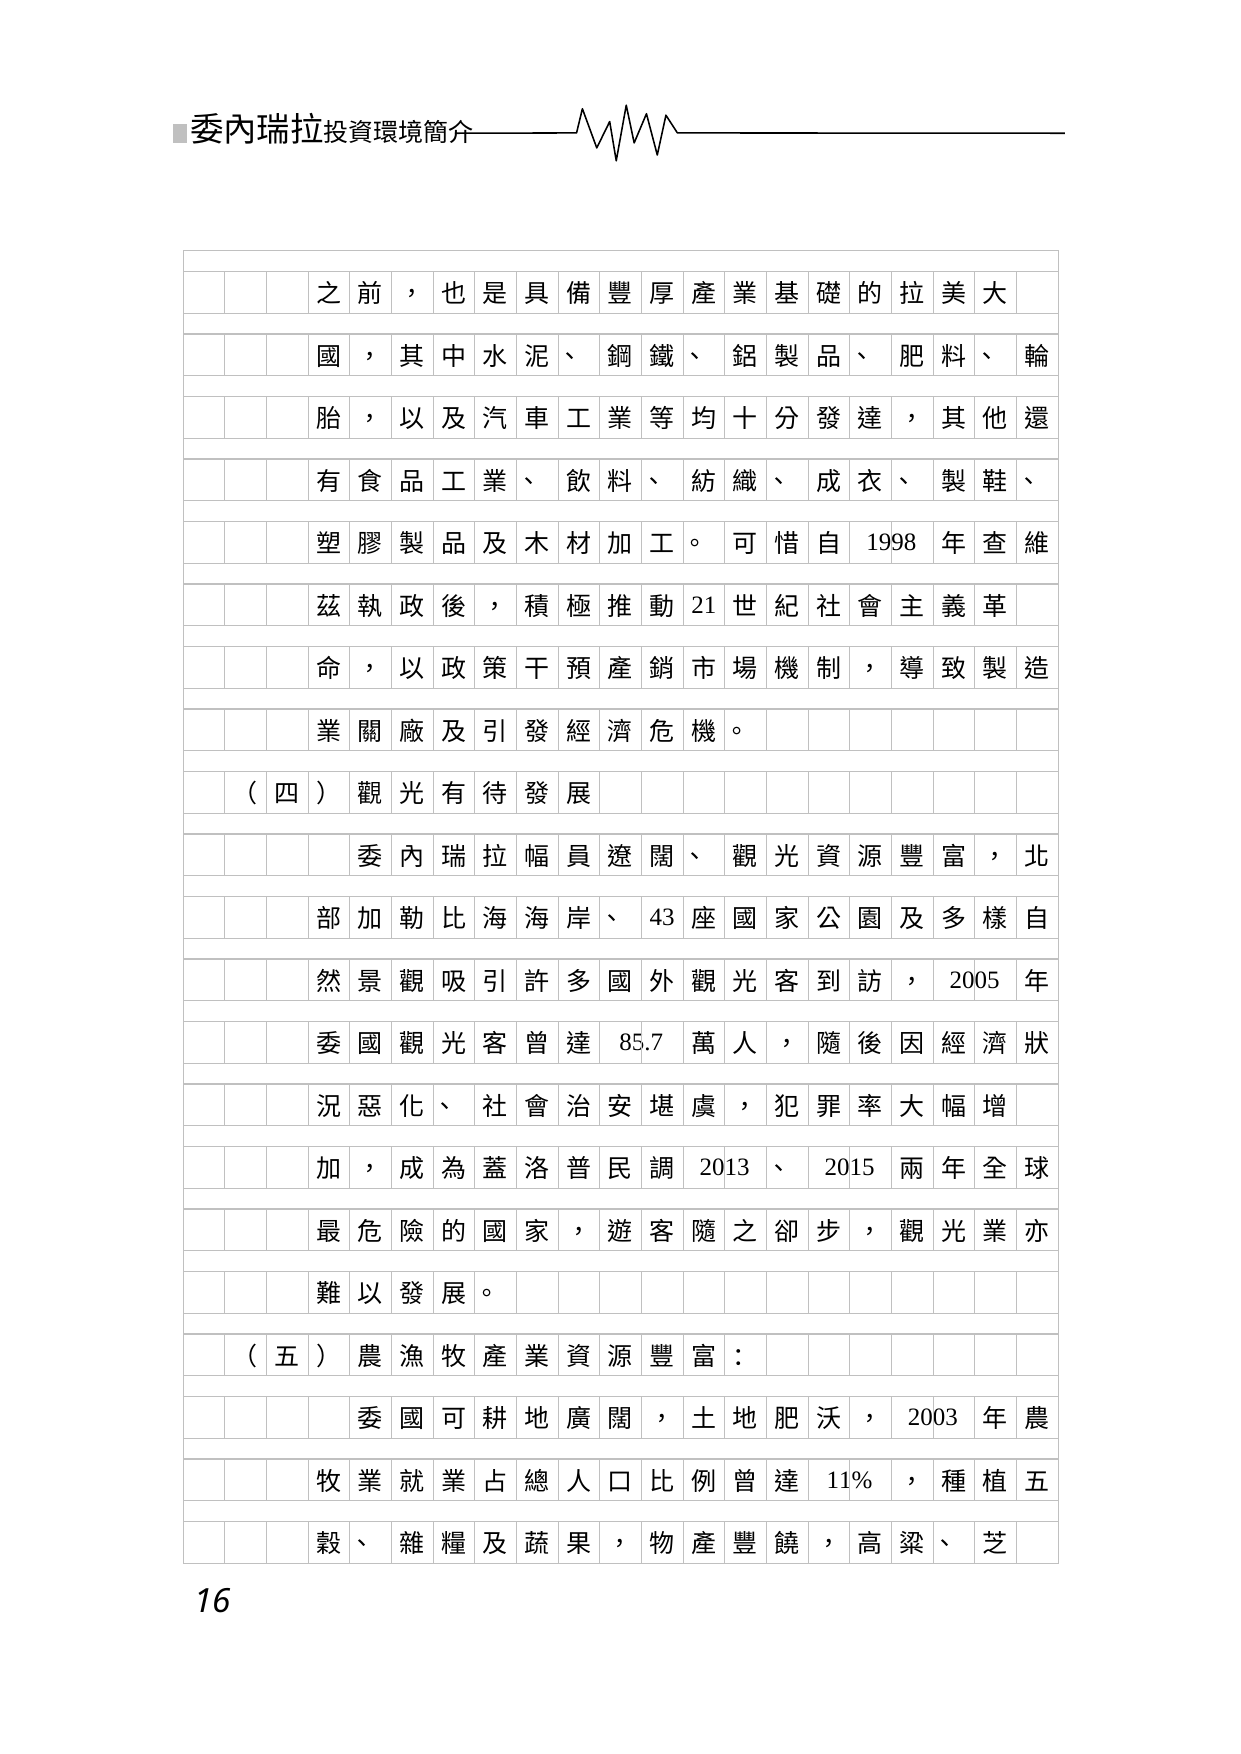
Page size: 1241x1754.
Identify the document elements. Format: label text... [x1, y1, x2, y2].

text 富 [684, 1335, 724, 1375]
text [975, 772, 1016, 813]
text [1017, 772, 1058, 813]
text 牧 [434, 1335, 474, 1375]
text 四 [267, 772, 308, 813]
text 源 [600, 1335, 641, 1375]
text 業 [517, 1335, 558, 1375]
text 農 [350, 1335, 391, 1375]
text 委內瑞拉幅員遼闊、觀光資源豐富，北部加勒比海海岸、43座國家公園及多樣自然景觀吸引許多國外觀光客到訪，2005年委國觀光客曾達85.7萬人，隨後因經濟狀況惡化、社會治安堪虞，犯罪率大幅增加，成為蓋洛普民調2013、2015兩年全球最危險的國家，遊客隨之卻步，觀光業亦難以發展。 [281, 1001, 1058, 1021]
text [767, 772, 808, 813]
text 光 [392, 772, 433, 813]
text 有 [434, 772, 474, 813]
text [767, 1335, 808, 1375]
text 委內瑞拉幅員遼闊、觀光資源豐富，北部加勒比海海岸、43座國家公園及多樣自然景觀吸引許多國外觀光客到訪，2005年委國觀光客曾達85.7萬人，隨後因經濟狀況惡化、社會治安堪虞，犯罪率大幅增加，成為蓋洛普民調2013、2015兩年全球最危險的國家，遊客隨之卻步，觀光業亦難以發展。 [281, 876, 1058, 896]
text [850, 1335, 891, 1375]
text 委內瑞拉在實施社會主義造成經濟危機之前，也是具備豐厚產業基礎的拉美大國，其中水泥、鋼鐵、鋁製品、肥料、輪胎，以及汽車工業等均十分發達，其他還有食品工業、飲料、紡織、成衣、製鞋、塑膠製品及木材加工。可惜自1998年查維茲執政後，積極推動21世紀社會主義革命，以政策干預產銷市場機制，導致製造業關廠及引發經濟危機。 [281, 314, 1058, 333]
text 觀 [350, 772, 391, 813]
text 委國可耕地廣闊，土地肥沃，2003年農牧業就業占總人口比例曾達11%，種植五穀、雜糧及蔬果，物產豐饒，高粱、芝麻、大豆、棉花、向日葵、棕櫚等經濟糧食作物，但近年在政經動盪，資材取得不易下，產量逐年下降；2005年牛隻達1,600萬頭，豬310萬頭、羊53萬頭、雞1億1,000萬隻，惟因社會主義政府以政策干預市場機制，生產衰退，目前尚需自阿根廷及烏拉圭進口牛肉。 [281, 1501, 1058, 1521]
text [207, 1314, 1058, 1333]
text ） [309, 1335, 349, 1375]
text 委內瑞拉幅員遼闊、觀光資源豐富，北部加勒比海海岸、43座國家公園及多樣自然景觀吸引許多國外觀光客到訪，2005年委國觀光客曾達85.7萬人，隨後因經濟狀況惡化、社會治安堪虞，犯罪率大幅增加，成為蓋洛普民調2013、2015兩年全球最危險的國家，遊客隨之卻步，觀光業亦難以發展。 [281, 1251, 1058, 1271]
text [934, 772, 974, 813]
text 委內瑞拉在實施社會主義造成經濟危機之前，也是具備豐厚產業基礎的拉美大國，其中水泥、鋼鐵、鋁製品、肥料、輪胎，以及汽車工業等均十分發達，其他還有食品工業、飲料、紡織、成衣、製鞋、塑膠製品及木材加工。可惜自1998年查維茲執政後，積極推動21世紀社會主義革命，以政策干預產銷市場機制，導致製造業關廠及引發經濟危機。 [281, 626, 1058, 646]
text [600, 772, 641, 813]
text 五 [267, 1335, 308, 1375]
text [725, 772, 766, 813]
text [850, 772, 891, 813]
text （ [225, 772, 266, 813]
text ） [309, 772, 349, 813]
text [934, 1335, 974, 1375]
text 委內瑞拉在實施社會主義造成經濟危機之前，也是具備豐厚產業基礎的拉美大國，其中水泥、鋼鐵、鋁製品、肥料、輪胎，以及汽車工業等均十分發達，其他還有食品工業、飲料、紡織、成衣、製鞋、塑膠製品及木材加工。可惜自1998年查維茲執政後，積極推動21世紀社會主義革命，以政策干預產銷市場機制，導致製造業關廠及引發經濟危機。 [281, 439, 1058, 458]
text [207, 772, 224, 813]
text 委內瑞拉在實施社會主義造成經濟危機之前，也是具備豐厚產業基礎的拉美大國，其中水泥、鋼鐵、鋁製品、肥料、輪胎，以及汽車工業等均十分發達，其他還有食品工業、飲料、紡織、成衣、製鞋、塑膠製品及木材加工。可惜自1998年查維茲執政後，積極推動21世紀社會主義革命，以政策干預產銷市場機制，導致製造業關廠及引發經濟危機。 [281, 251, 1058, 271]
text 委內瑞拉在實施社會主義造成經濟危機之前，也是具備豐厚產業基礎的拉美大國，其中水泥、鋼鐵、鋁製品、肥料、輪胎，以及汽車工業等均十分發達，其他還有食品工業、飲料、紡織、成衣、製鞋、塑膠製品及木材加工。可惜自1998年查維茲執政後，積極推動21世紀社會主義革命，以政策干預產銷市場機制，導致製造業關廠及引發經濟危機。 [281, 376, 1058, 396]
text 委國可耕地廣闊，土地肥沃，2003年農牧業就業占總人口比例曾達11%，種植五穀、雜糧及蔬果，物產豐饒，高粱、芝麻、大豆、棉花、向日葵、棕櫚等經濟糧食作物，但近年在政經動盪，資材取得不易下，產量逐年下降；2005年牛隻達1,600萬頭，豬310萬頭、羊53萬頭、雞1億1,000萬隻，惟因社會主義政府以政策干預市場機制，生產衰退，目前尚需自阿根廷及烏拉圭進口牛肉。 [281, 1376, 1058, 1396]
text ： [725, 1335, 766, 1375]
text [892, 1335, 933, 1375]
text 委內瑞拉幅員遼闊、觀光資源豐富，北部加勒比海海岸、43座國家公園及多樣自然景觀吸引許多國外觀光客到訪，2005年委國觀光客曾達85.7萬人，隨後因經濟狀況惡化、社會治安堪虞，犯罪率大幅增加，成為蓋洛普民調2013、2015兩年全球最危險的國家，遊客隨之卻步，觀光業亦難以發展。 [281, 1189, 1058, 1208]
text （ [225, 1335, 266, 1375]
text [642, 772, 683, 813]
text [207, 1335, 224, 1375]
text 漁 [392, 1335, 433, 1375]
text [809, 772, 849, 813]
text 委內瑞拉在實施社會主義造成經濟危機之前，也是具備豐厚產業基礎的拉美大國，其中水泥、鋼鐵、鋁製品、肥料、輪胎，以及汽車工業等均十分發達，其他還有食品工業、飲料、紡織、成衣、製鞋、塑膠製品及木材加工。可惜自1998年查維茲執政後，積極推動21世紀社會主義革命，以政策干預產銷市場機制，導致製造業關廠及引發經濟危機。 [281, 689, 1058, 708]
text 豐 [642, 1335, 683, 1375]
text 資 [559, 1335, 599, 1375]
text [1017, 1335, 1058, 1375]
text 委內瑞拉幅員遼闊、觀光資源豐富，北部加勒比海海岸、43座國家公園及多樣自然景觀吸引許多國外觀光客到訪，2005年委國觀光客曾達85.7萬人，隨後因經濟狀況惡化、社會治安堪虞，犯罪率大幅增加，成為蓋洛普民調2013、2015兩年全球最危險的國家，遊客隨之卻步，觀光業亦難以發展。 [281, 939, 1058, 958]
text 展 [559, 772, 599, 813]
text [207, 751, 1058, 771]
text 待 [475, 772, 516, 813]
text 委內瑞拉幅員遼闊、觀光資源豐富，北部加勒比海海岸、43座國家公園及多樣自然景觀吸引許多國外觀光客到訪，2005年委國觀光客曾達85.7萬人，隨後因經濟狀況惡化、社會治安堪虞，犯罪率大幅增加，成為蓋洛普民調2013、2015兩年全球最危險的國家，遊客隨之卻步，觀光業亦難以發展。 [281, 814, 1058, 833]
text 發 [517, 772, 558, 813]
text 委內瑞拉幅員遼闊、觀光資源豐富，北部加勒比海海岸、43座國家公園及多樣自然景觀吸引許多國外觀光客到訪，2005年委國觀光客曾達85.7萬人，隨後因經濟狀況惡化、社會治安堪虞，犯罪率大幅增加，成為蓋洛普民調2013、2015兩年全球最危險的國家，遊客隨之卻步，觀光業亦難以發展。 [281, 1064, 1058, 1083]
text [809, 1335, 849, 1375]
text 委內瑞拉在實施社會主義造成經濟危機之前，也是具備豐厚產業基礎的拉美大國，其中水泥、鋼鐵、鋁製品、肥料、輪胎，以及汽車工業等均十分發達，其他還有食品工業、飲料、紡織、成衣、製鞋、塑膠製品及木材加工。可惜自1998年查維茲執政後，積極推動21世紀社會主義革命，以政策干預產銷市場機制，導致製造業關廠及引發經濟危機。 [281, 564, 1058, 583]
text 產 [475, 1335, 516, 1375]
text 委內瑞拉在實施社會主義造成經濟危機之前，也是具備豐厚產業基礎的拉美大國，其中水泥、鋼鐵、鋁製品、肥料、輪胎，以及汽車工業等均十分發達，其他還有食品工業、飲料、紡織、成衣、製鞋、塑膠製品及木材加工。可惜自1998年查維茲執政後，積極推動21世紀社會主義革命，以政策干預產銷市場機制，導致製造業關廠及引發經濟危機。 [281, 501, 1058, 521]
text [892, 772, 933, 813]
text 委內瑞拉幅員遼闊、觀光資源豐富，北部加勒比海海岸、43座國家公園及多樣自然景觀吸引許多國外觀光客到訪，2005年委國觀光客曾達85.7萬人，隨後因經濟狀況惡化、社會治安堪虞，犯罪率大幅增加，成為蓋洛普民調2013、2015兩年全球最危險的國家，遊客隨之卻步，觀光業亦難以發展。 [281, 1126, 1058, 1146]
text [684, 772, 724, 813]
text [975, 1335, 1016, 1375]
text 委國可耕地廣闊，土地肥沃，2003年農牧業就業占總人口比例曾達11%，種植五穀、雜糧及蔬果，物產豐饒，高粱、芝麻、大豆、棉花、向日葵、棕櫚等經濟糧食作物，但近年在政經動盪，資材取得不易下，產量逐年下降；2005年牛隻達1,600萬頭，豬310萬頭、羊53萬頭、雞1億1,000萬隻，惟因社會主義政府以政策干預市場機制，生產衰退，目前尚需自阿根廷及烏拉圭進口牛肉。 [281, 1439, 1058, 1458]
